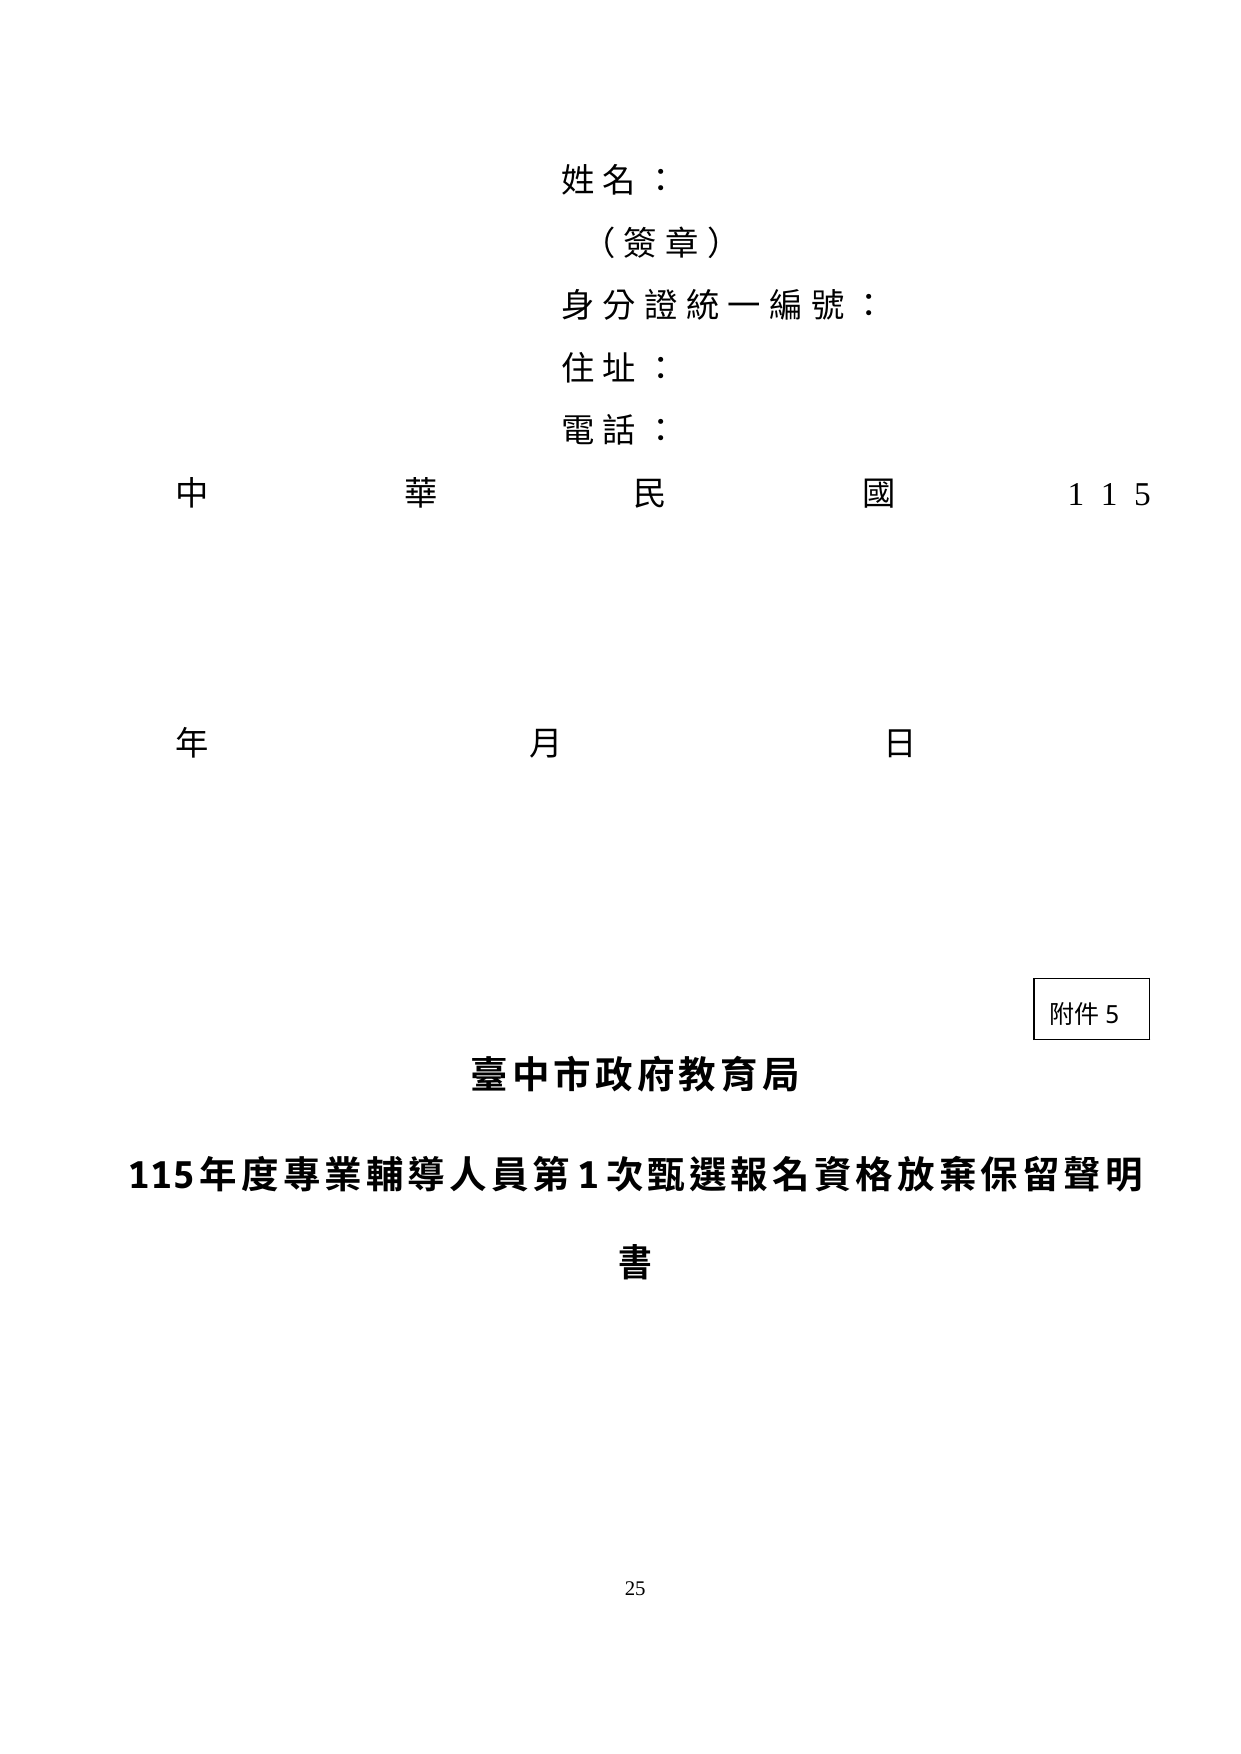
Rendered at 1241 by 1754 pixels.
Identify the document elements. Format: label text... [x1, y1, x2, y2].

text 附件5 [1049, 987, 1134, 1031]
text 中 華 民 國 1 1 5 年 月 日 [169, 449, 1151, 761]
text 姓名： （簽章） [551, 136, 1151, 261]
text [1035, 979, 1149, 1039]
text 身分證統一編號： [119, 261, 1151, 324]
text 住址： [551, 324, 1151, 386]
text 電話： [551, 386, 1151, 449]
text 115年度專業輔導人員第1次甄選報名資格放棄保留聲明書 [119, 1093, 1151, 1281]
text 臺中市政府教育局 [119, 1031, 1151, 1093]
